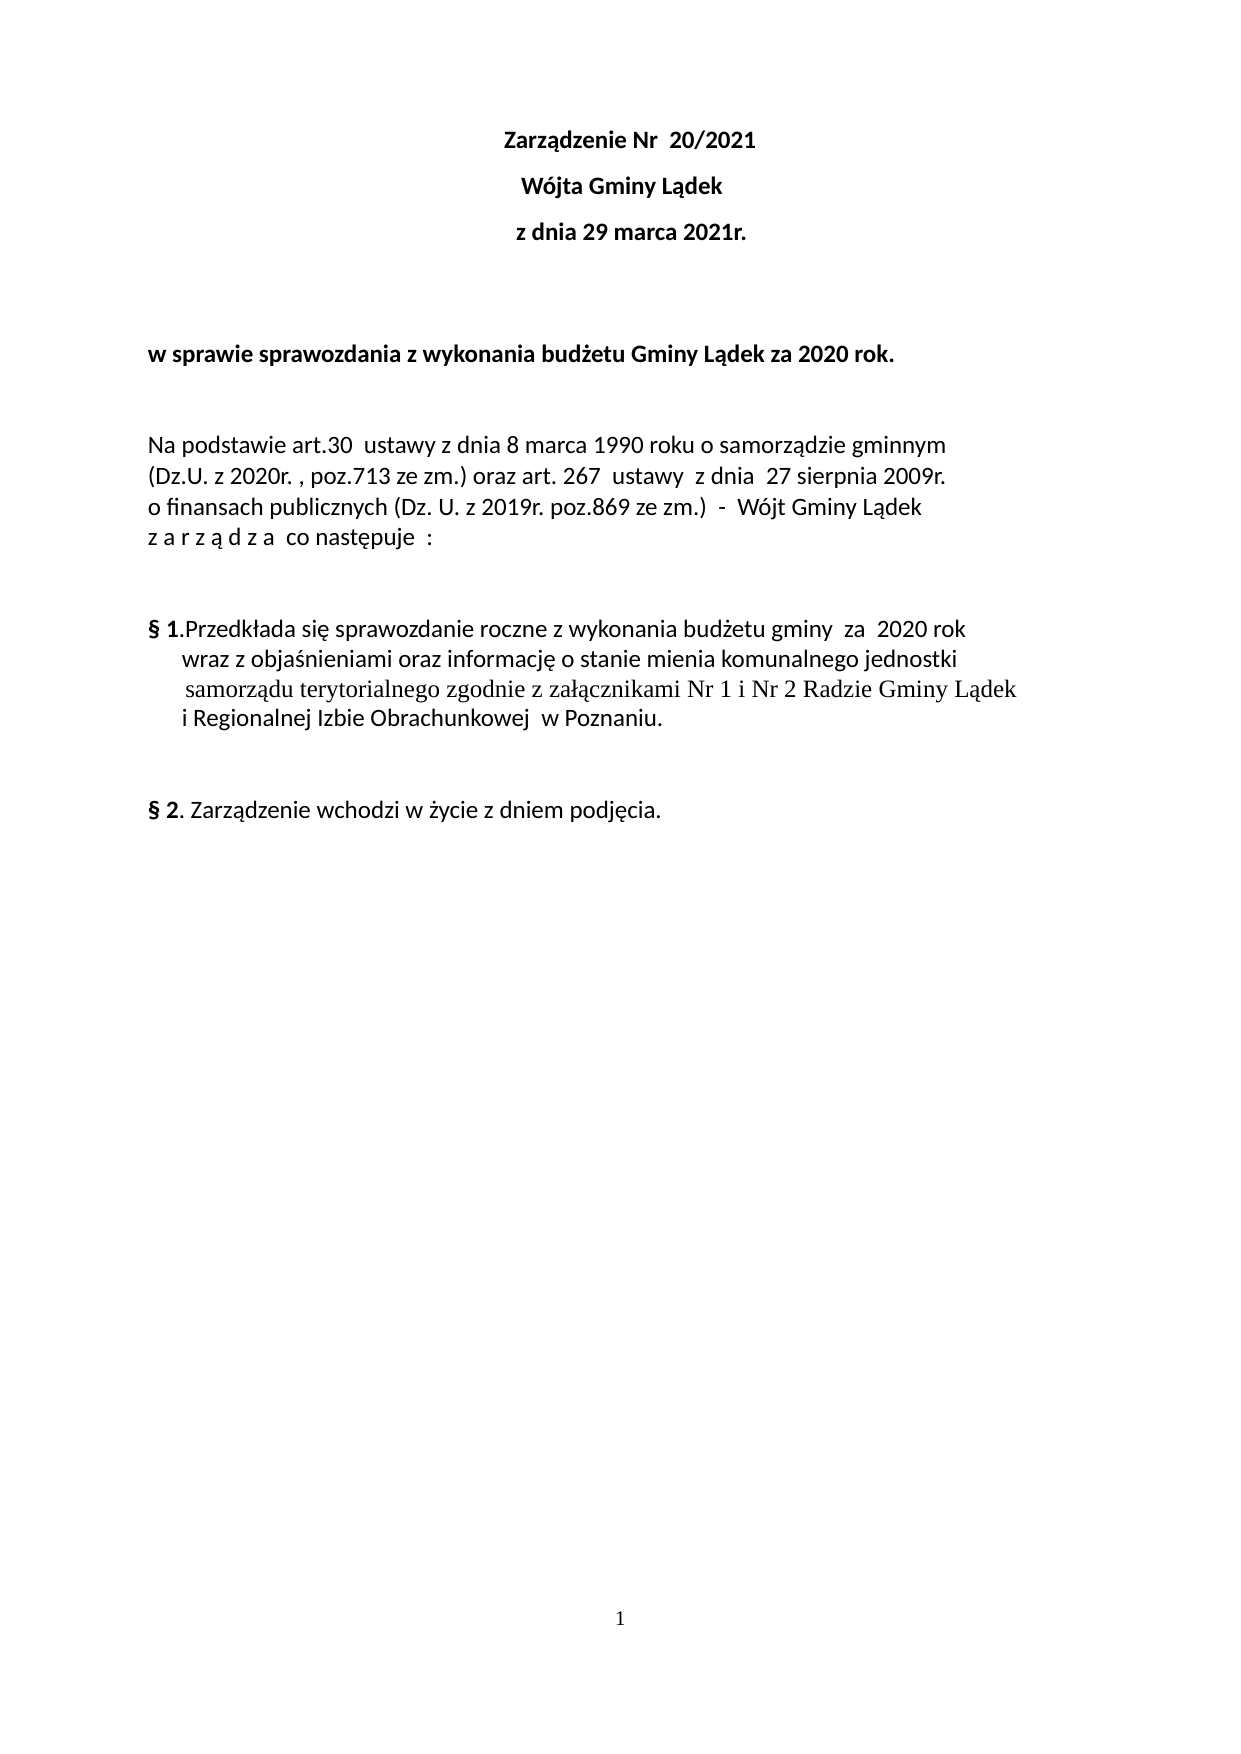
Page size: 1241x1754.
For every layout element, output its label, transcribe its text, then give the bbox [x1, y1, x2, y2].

text Zarządzenie Nr 20/2021 [148, 124, 1093, 155]
text z dnia 29 marca 2021r. [148, 216, 1093, 247]
text w sprawie sprawozdania z wykonania budżetu Gminy Lądek za 2020 rok. [148, 338, 1093, 368]
text § 2. Zarządzenie wchodzi w życie z dniem podjęcia. [148, 794, 1093, 824]
text Na podstawie art.30 ustawy z dnia 8 marca 1990 roku o samorządzie gminnym (Dz.U. z 2020r. , poz.713 ze zm.) oraz art. 267 ustawy z dnia 27 sierpnia 2009r. o finansach publicznych (Dz. U. z 2019r. poz.869 ze zm.) - Wójt Gminy Lądek z a r z ą d z a co następuje : [148, 429, 1093, 552]
text Wójta Gminy Lądek [148, 170, 1093, 201]
text samorządu terytorialnego zgodnie z załącznikami Nr 1 i Nr 2 Radzie Gminy Lądek [148, 674, 1093, 702]
text i Regionalnej Izbie Obrachunkowej w Poznaniu. [148, 702, 1093, 733]
text § 1.Przedkłada się sprawozdanie roczne z wykonania budżetu gminy za 2020 rok [148, 613, 1093, 643]
text wraz z objaśnieniami oraz informację o stanie mienia komunalnego jednostki [148, 643, 1093, 674]
